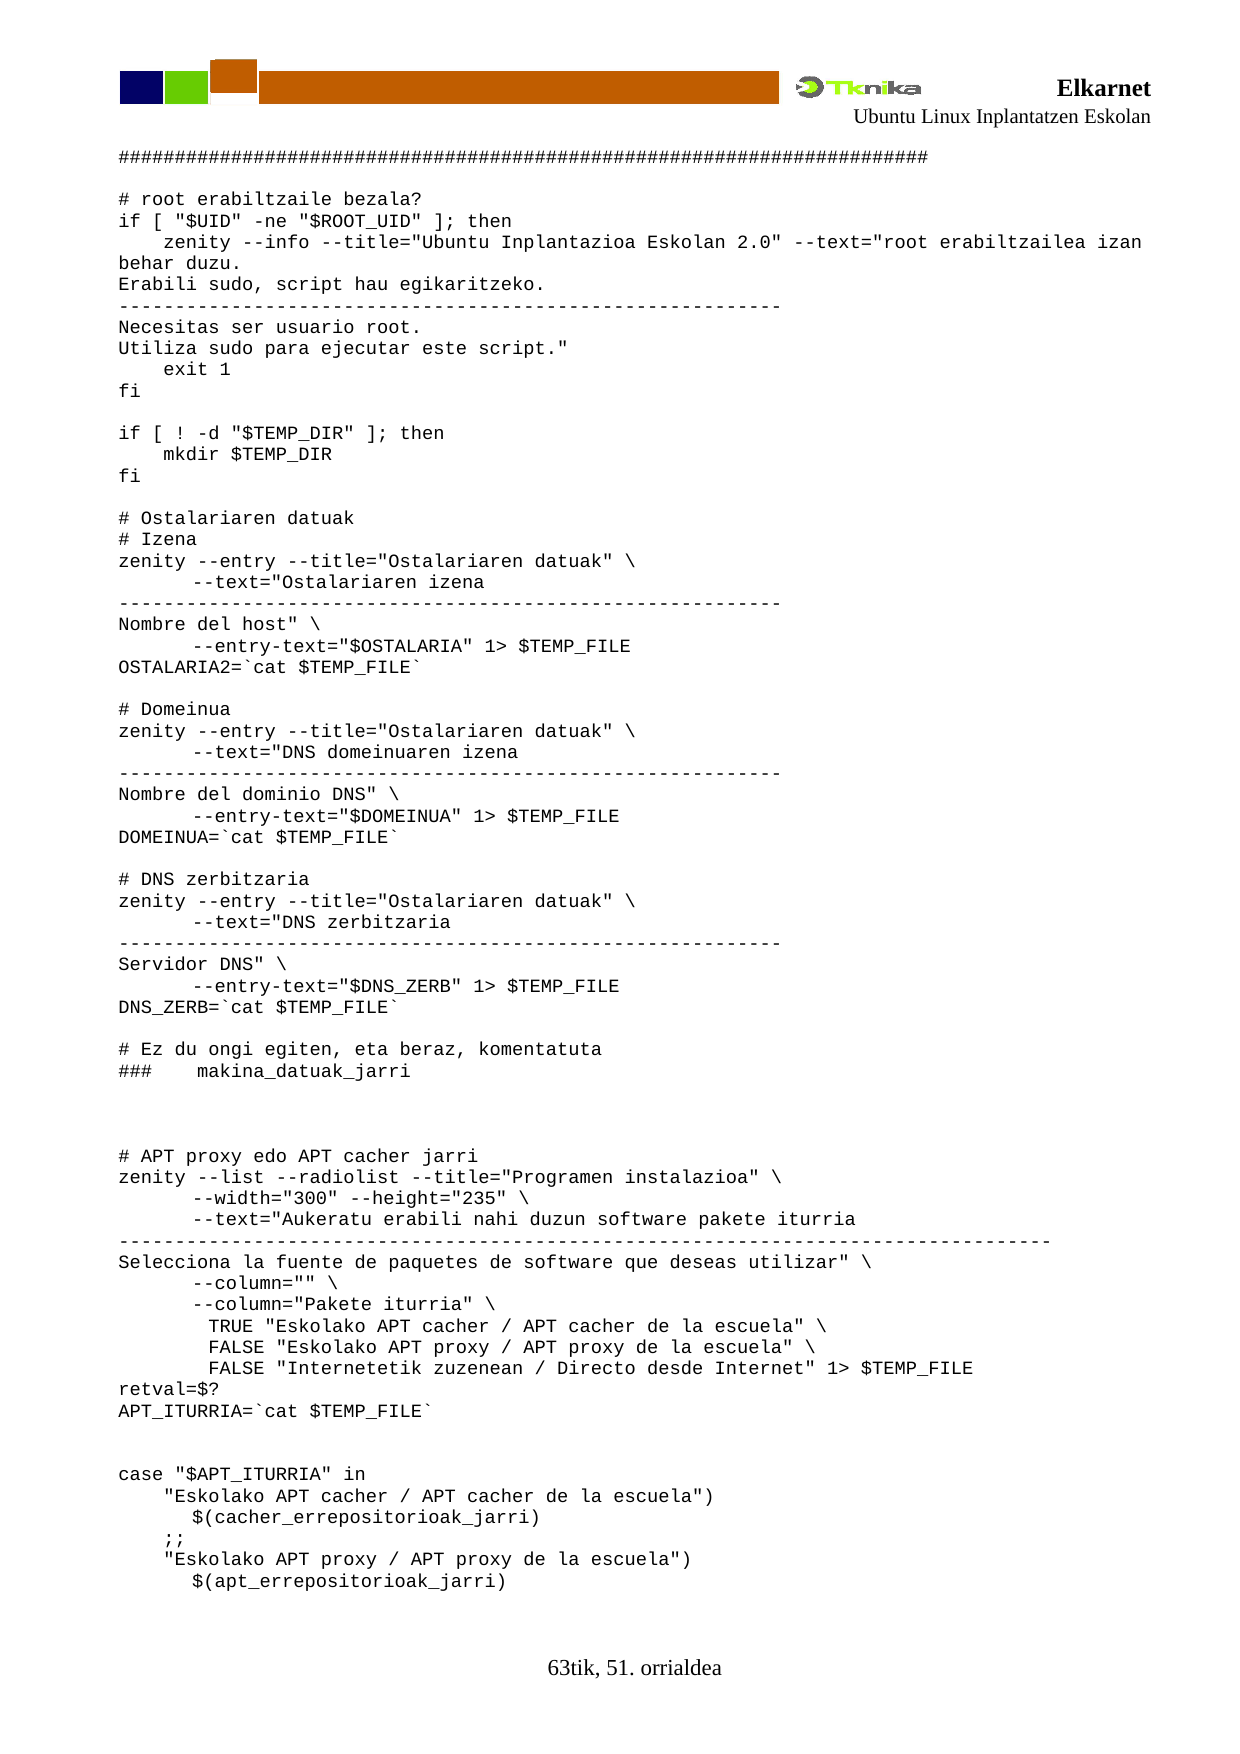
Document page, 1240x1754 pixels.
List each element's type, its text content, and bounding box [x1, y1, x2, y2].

text Nombre del host" \ [118, 615, 1151, 636]
text "Eskolako APT proxy / APT proxy de la escuela") [118, 1550, 1151, 1571]
text --text="DNS zerbitzaria [118, 913, 1151, 934]
text # root erabiltzaile bezala? [118, 190, 1151, 211]
text # Domeinua [118, 700, 1151, 721]
text OSTALARIA2=`cat $TEMP_FILE` [118, 658, 1151, 679]
text FALSE "Eskolako APT proxy / APT proxy de la escuela" \ [118, 1338, 1151, 1359]
text Selecciona la fuente de paquetes de software que deseas utilizar" \ [118, 1253, 1151, 1274]
text FALSE "Internetetik zuzenean / Directo desde Internet" 1> $TEMP_FILE [118, 1359, 1151, 1380]
text TRUE "Eskolako APT cacher / APT cacher de la escuela" \ [118, 1316, 1151, 1338]
text "Eskolako APT cacher / APT cacher de la escuela") [118, 1486, 1151, 1508]
text ### makina_datuak_jarri [118, 1061, 1151, 1083]
text --entry-text="$OSTALARIA" 1> $TEMP_FILE [118, 636, 1151, 658]
text # APT proxy edo APT cacher jarri [118, 1146, 1151, 1168]
text exit 1 [118, 360, 1151, 381]
text Nombre del dominio DNS" \ [118, 785, 1151, 806]
text fi [118, 466, 1151, 488]
text ----------------------------------------------------------------------------------- [118, 1231, 1151, 1253]
text --width="300" --height="235" \ [118, 1189, 1151, 1210]
text # Izena [118, 530, 1151, 551]
text --entry-text="$DOMEINUA" 1> $TEMP_FILE [118, 806, 1151, 828]
text --column="Pakete iturria" \ [118, 1295, 1151, 1316]
text --column="" \ [118, 1274, 1151, 1295]
text zenity --info --title="Ubuntu Inplantazioa Eskolan 2.0" --text="root erabiltzailea izan behar duzu. [118, 233, 1151, 275]
text --text="DNS domeinuaren izena [118, 743, 1151, 764]
text $(apt_errepositorioak_jarri) [118, 1571, 1151, 1593]
text Utiliza sudo para ejecutar este script." [118, 339, 1151, 360]
text DNS_ZERB=`cat $TEMP_FILE` [118, 998, 1151, 1019]
text ;; [118, 1529, 1151, 1550]
text retval=$? [118, 1380, 1151, 1401]
text APT_ITURRIA=`cat $TEMP_FILE` [118, 1401, 1151, 1423]
text fi [118, 381, 1151, 403]
text ######################################################################## [118, 148, 1151, 169]
text $(cacher_errepositorioak_jarri) [118, 1508, 1151, 1529]
text ----------------------------------------------------------- [118, 296, 1151, 318]
text --text="Ostalariaren izena [118, 573, 1151, 594]
text # Ez du ongi egiten, eta beraz, komentatuta [118, 1040, 1151, 1061]
text # DNS zerbitzaria [118, 870, 1151, 891]
text Servidor DNS" \ [118, 955, 1151, 976]
text zenity --entry --title="Ostalariaren datuak" \ [118, 551, 1151, 573]
picture [117, 56, 924, 107]
text ----------------------------------------------------------- [118, 934, 1151, 955]
text DOMEINUA=`cat $TEMP_FILE` [118, 828, 1151, 849]
text case "$APT_ITURRIA" in [118, 1465, 1151, 1486]
text if [ ! -d "$TEMP_DIR" ]; then [118, 424, 1151, 445]
text zenity --entry --title="Ostalariaren datuak" \ [118, 891, 1151, 913]
text Erabili sudo, script hau egikaritzeko. [118, 275, 1151, 296]
text mkdir $TEMP_DIR [118, 445, 1151, 466]
text --entry-text="$DNS_ZERB" 1> $TEMP_FILE [118, 976, 1151, 998]
text ----------------------------------------------------------- [118, 594, 1151, 615]
text zenity --entry --title="Ostalariaren datuak" \ [118, 721, 1151, 743]
text --text="Aukeratu erabili nahi duzun software pakete iturria [118, 1210, 1151, 1231]
text zenity --list --radiolist --title="Programen instalazioa" \ [118, 1168, 1151, 1189]
text if [ "$UID" -ne "$ROOT_UID" ]; then [118, 211, 1151, 233]
text ----------------------------------------------------------- [118, 764, 1151, 785]
text # Ostalariaren datuak [118, 509, 1151, 530]
text Necesitas ser usuario root. [118, 318, 1151, 339]
